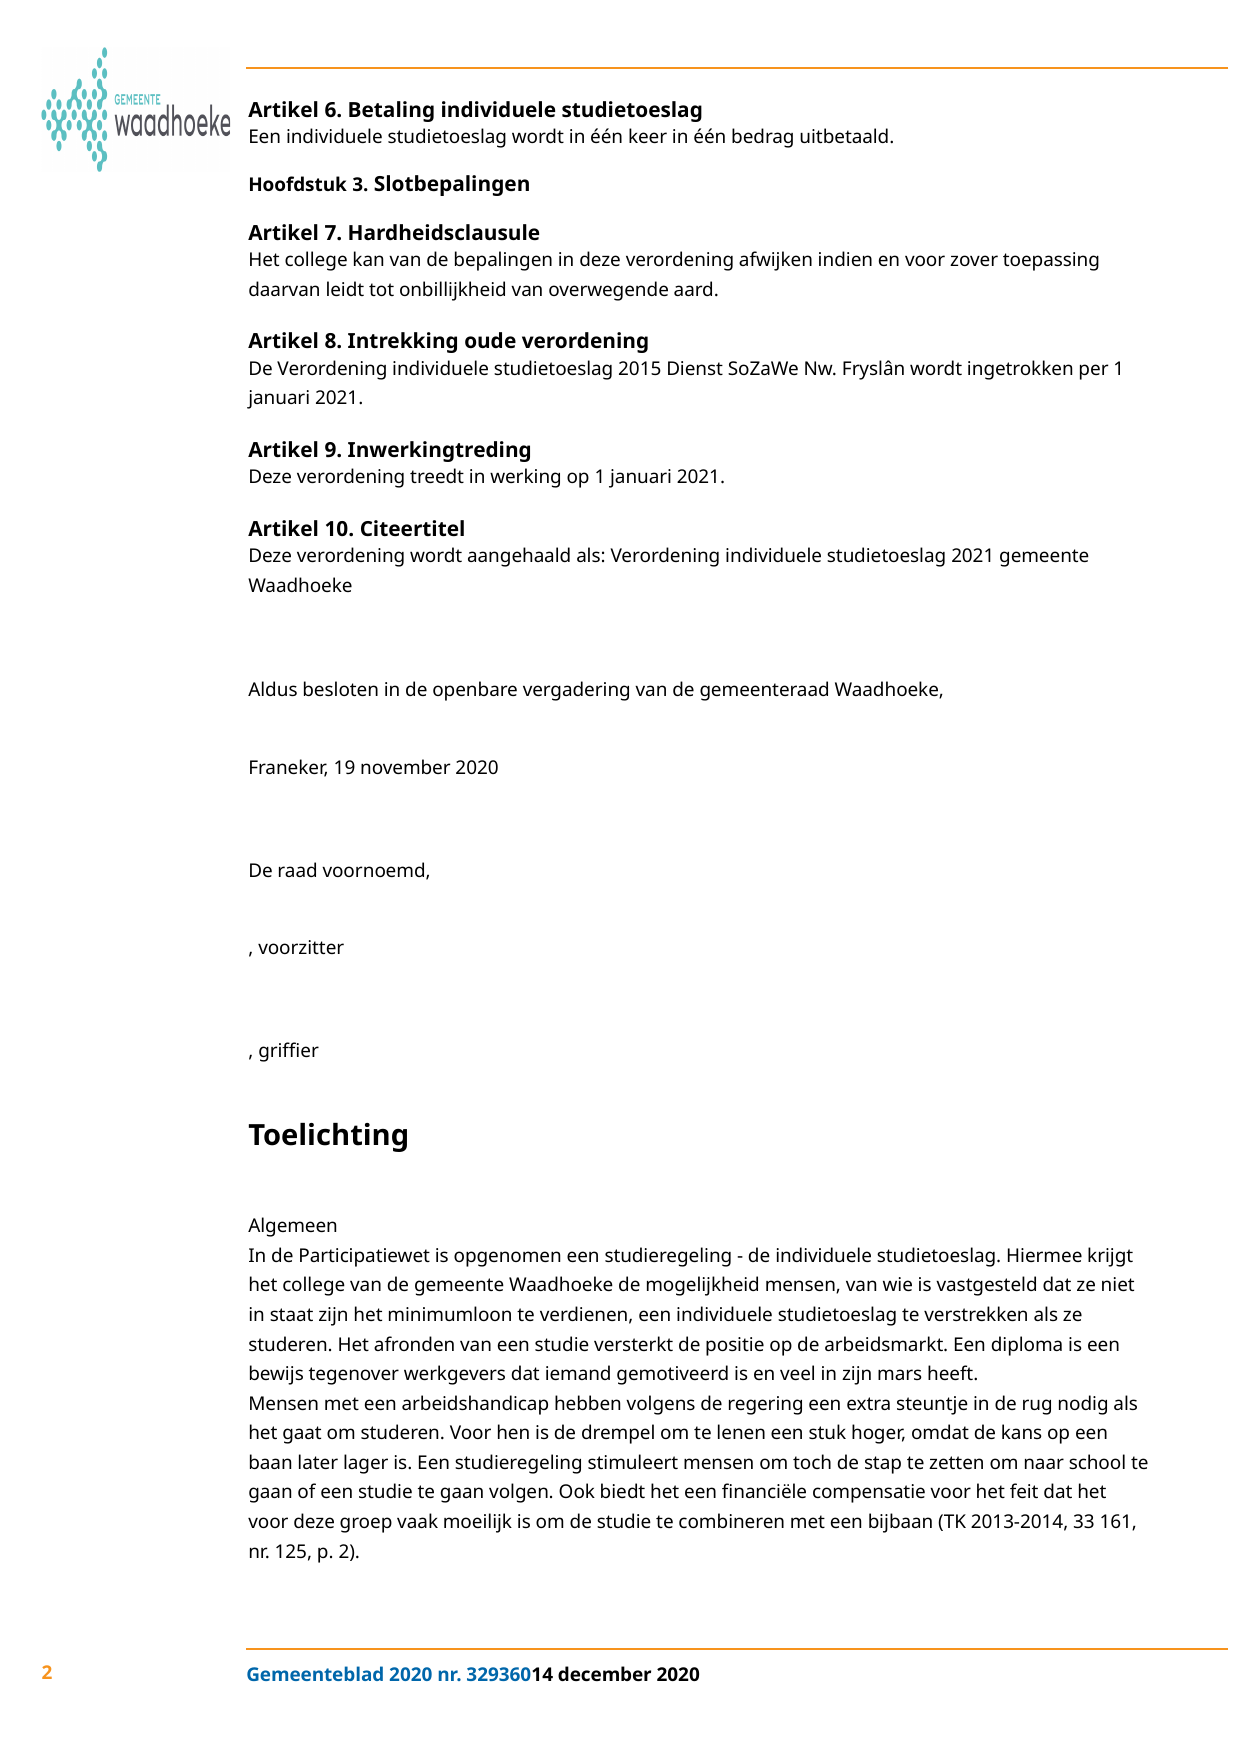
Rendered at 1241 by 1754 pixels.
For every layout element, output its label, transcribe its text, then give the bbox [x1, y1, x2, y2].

text Toelichting [248, 1114, 1152, 1154]
text Deze verordening wordt aangehaald als: Verordening individuele studietoeslag 2021 gemeente Waadhoeke [248, 542, 1152, 598]
text De Verordening individuele studietoeslag 2015 Dienst SoZaWe Nw. Fryslân wordt ingetrokken per 1 januari 2021. [248, 355, 1152, 410]
text Aldus besloten in de openbare vergadering van de gemeenteraad Waadhoeke, [248, 677, 1152, 702]
text Het college kan van de bepalingen in deze verordening afwijken indien en voor zover toepassing daarvan leidt tot onbillijkheid van overwegende aard. [248, 247, 1152, 302]
text Hoofdstuk 3. Slotbepalingen [248, 169, 1152, 197]
text Deze verordening treedt in werking op 1 januari 2021. [248, 463, 1152, 489]
text Een individuele studietoeslag wordt in één keer in één bedrag uitbetaald. [248, 123, 1152, 149]
text , griffier [248, 1037, 1152, 1063]
text Artikel 9. Inwerkingtreding [248, 435, 1152, 463]
text Artikel 6. Betaling individuele studietoeslag [248, 95, 1152, 123]
text In de Participatiewet is opgenomen een studieregeling - de individuele studietoeslag. Hiermee krijgt het college van de gemeente Waadhoeke de mogelijkheid mensen, van wie is vastgesteld dat ze niet in staat zijn het minimumloon te verdienen, een individuele studietoeslag te verstrekken als ze studeren. Het afronden van een studie versterkt de positie op de arbeidsmarkt. Een diploma is een bewijs tegenover werkgevers dat iemand gemotiveerd is en veel in zijn mars heeft. [248, 1242, 1152, 1386]
text Artikel 7. Hardheidsclausule [248, 218, 1152, 247]
text Mensen met een arbeidshandicap hebben volgens de regering een extra steuntje in de rug nodig als het gaat om studeren. Voor hen is de drempel om te lenen een stuk hoger, omdat de kans op een baan later lager is. Een studieregeling stimuleert mensen om toch de stap te zetten om naar school te gaan of een studie te gaan volgen. Ook biedt het een financiële compensatie voor het feit dat het voor deze groep vaak moeilijk is om de studie te combineren met een bijbaan (TK 2013-2014, 33 161, nr. 125, p. 2). [248, 1390, 1152, 1564]
text , voorzitter [248, 934, 1152, 960]
text Artikel 10. Citeertitel [248, 514, 1152, 542]
text Algemeen [248, 1212, 1152, 1238]
picture [41, 47, 231, 172]
text De raad voornoemd, [248, 857, 1152, 882]
text Artikel 8. Intrekking oude verordening [248, 327, 1152, 355]
text Franeker, 19 november 2020 [248, 754, 1152, 779]
